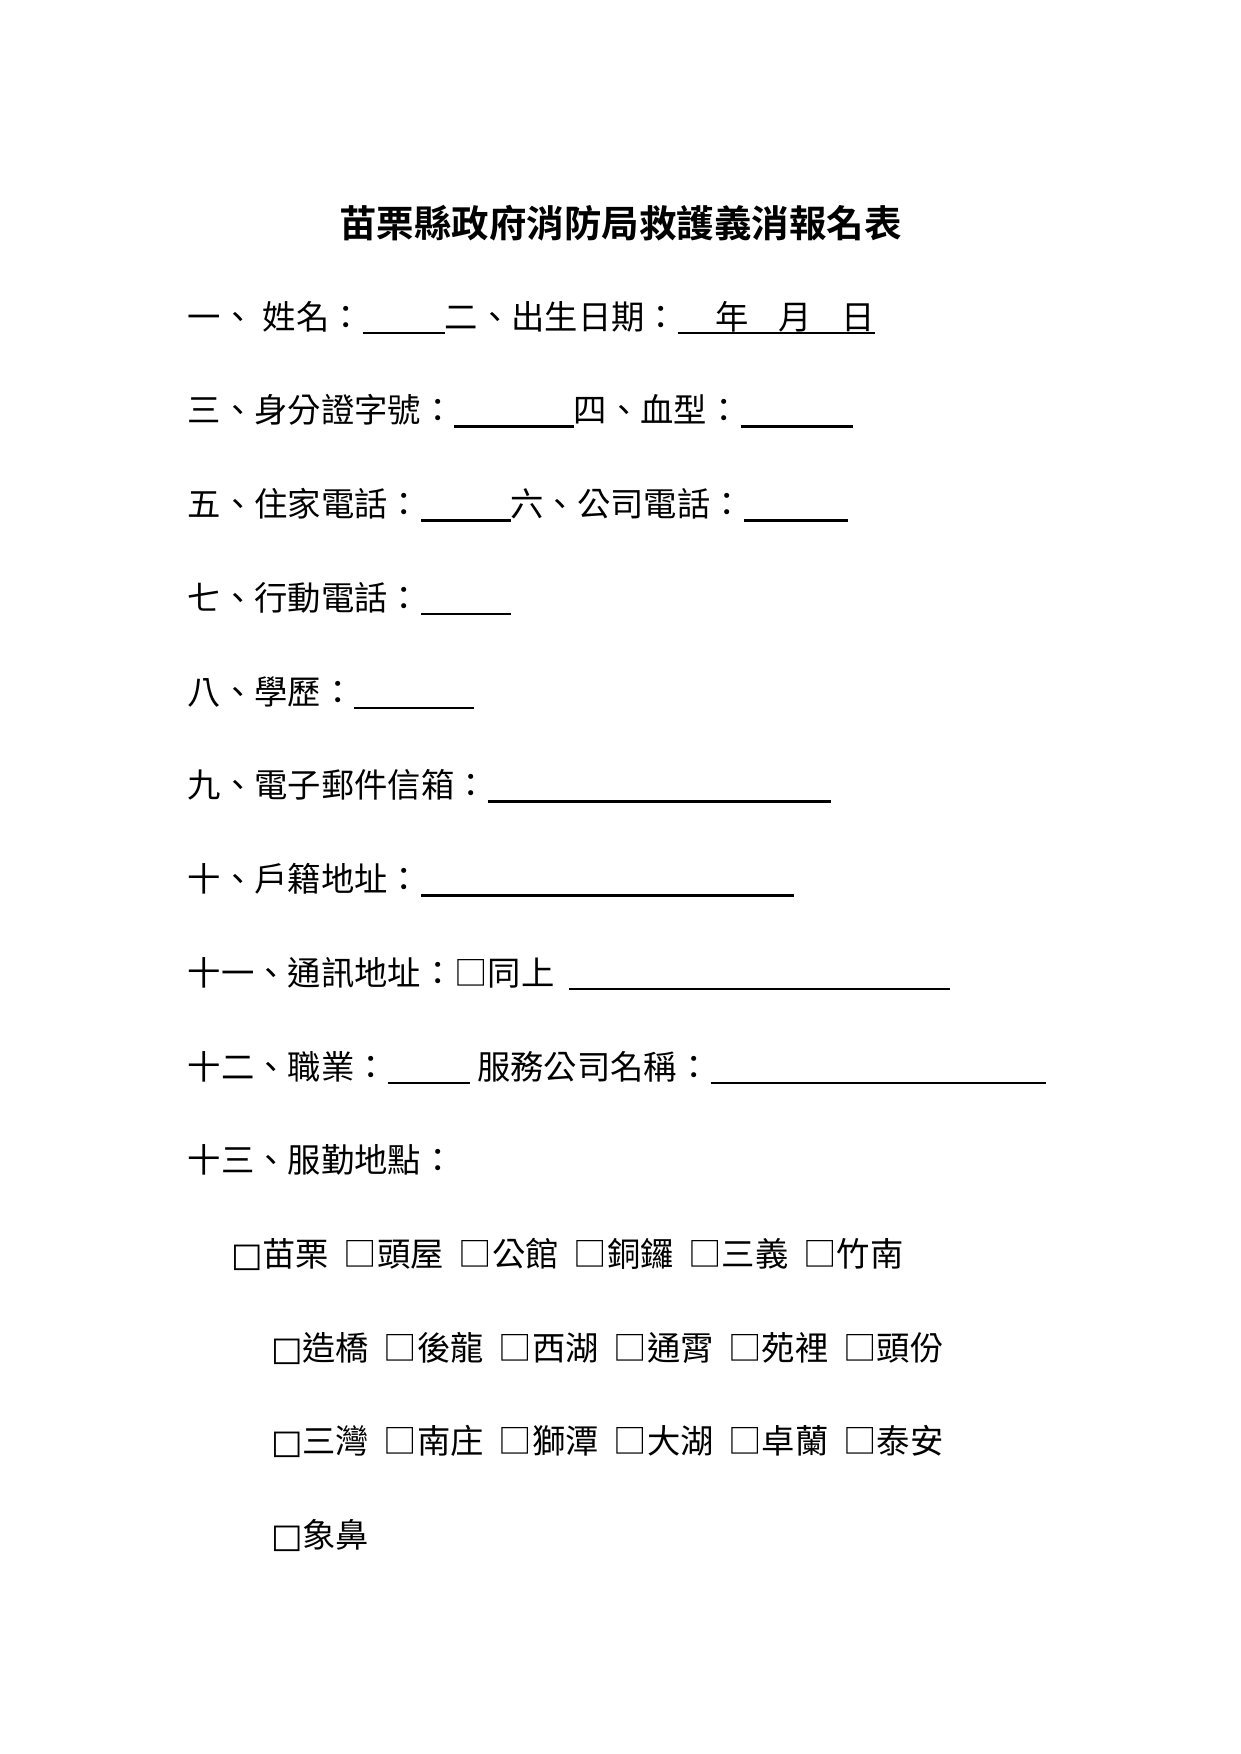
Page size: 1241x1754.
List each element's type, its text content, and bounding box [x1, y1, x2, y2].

text 八、學歷： [187, 652, 1053, 727]
list 姓名： 二、出生日期： 年 月 日 [187, 277, 1053, 352]
text 苗栗縣政府消防局救護義消報名表 [187, 183, 1053, 258]
text □象鼻 [187, 1496, 1053, 1571]
text □造橋 □後龍 □西湖 □通霄 □苑裡 □頭份 [187, 1308, 1053, 1383]
text □苗栗 □頭屋 □公館 □銅鑼 □三義 □竹南 [187, 1214, 1053, 1289]
text 三、身分證字號： 四、血型： [187, 371, 1053, 446]
text 十三、服勤地點： [187, 1121, 1053, 1196]
text 七、行動電話： [187, 558, 1053, 633]
text 十、戶籍地址： [187, 839, 1053, 914]
text 十一、通訊地址：□同上 [187, 933, 1053, 1008]
text 九、電子郵件信箱： [187, 746, 1053, 821]
text 五、住家電話： 六、公司電話： [187, 464, 1053, 539]
text 十二、職業： 服務公司名稱： [187, 1027, 1053, 1102]
text □三灣 □南庄 □獅潭 □大湖 □卓蘭 □泰安 [187, 1402, 1053, 1477]
